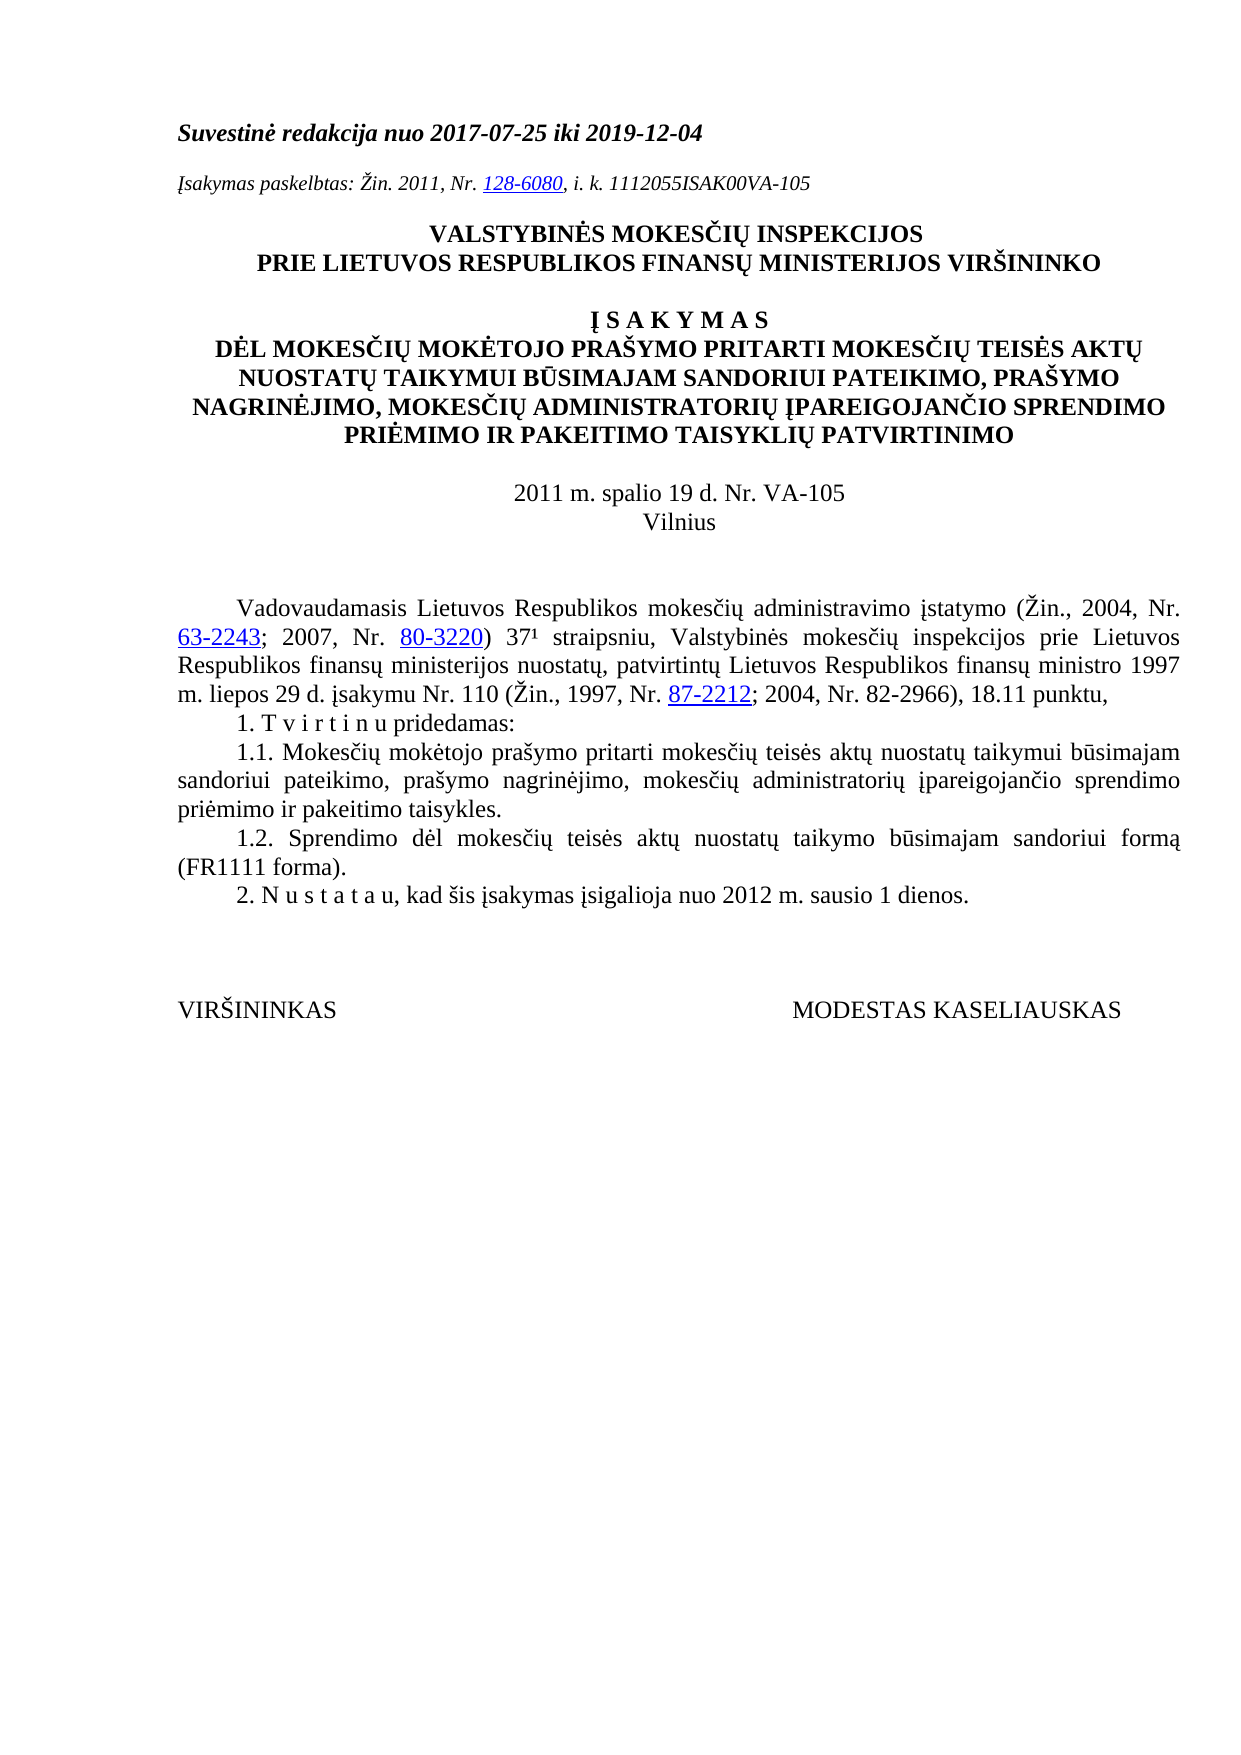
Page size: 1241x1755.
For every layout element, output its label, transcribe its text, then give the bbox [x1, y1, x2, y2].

text DĖL MOKESČIŲ MOKĖTOJO PRAŠYMO PRITARTI MOKESČIŲ TEISĖS AKTŲ NUOSTATŲ TAIKYMUI BŪSIMAJAM SANDORIUI PATEIKIMO, PRAŠYMO NAGRINĖJIMO, MOKESČIŲ ADMINISTRATORIŲ ĮPAREIGOJANČIO SPRENDIMO PRIĖMIMO IR PAKEITIMO TAISYKLIŲ PATVIRTINIMO [177, 334, 1181, 449]
text 1.2. Sprendimo dėl mokesčių teisės aktų nuostatų taikymo būsimajam sandoriui formą (FR1111 forma). [177, 823, 1181, 880]
text Vadovaudamasis Lietuvos Respublikos mokesčių administravimo įstatymo (Žin., 2004, Nr. 63-2243; 2007, Nr. 80-3220) 37¹ straipsniu, Valstybinės mokesčių inspekcijos prie Lietuvos Respublikos finansų ministerijos nuostatų, patvirtintų Lietuvos Respublikos finansų ministro 1997 m. liepos 29 d. įsakymu Nr. 110 (Žin., 1997, Nr. 87-2212; 2004, Nr. 82-2966), 18.11 punktu, [177, 593, 1181, 708]
text Suvestinė redakcija nuo 2017-07-25 iki 2019-12-04 [177, 118, 1181, 147]
text Įsakymas paskelbtas: Žin. 2011, Nr. 128-6080, i. k. 1112055ISAK00VA-105 [177, 171, 1181, 195]
text 2. N u s t a t a u, kad šis įsakymas įsigalioja nuo 2012 m. sausio 1 dienos. [177, 880, 1181, 909]
text PRIE LIETUVOS RESPUBLIKOS FINANSŲ MINISTERIJOS VIRŠININKO [177, 248, 1181, 277]
text Į S A K Y M A S [177, 305, 1181, 334]
text 1. T v i r t i n u pridedamas: [177, 708, 1181, 737]
text Vilnius [177, 507, 1181, 535]
text 1.1. Mokesčių mokėtojo prašymo pritarti mokesčių teisės aktų nuostatų taikymui būsimajam sandoriui pateikimo, prašymo nagrinėjimo, mokesčių administratorių įpareigojančio sprendimo priėmimo ir pakeitimo taisykles. [177, 737, 1181, 823]
text Viršininkas Modestas Kaseliauskas [177, 995, 1181, 1024]
text VALSTYBINĖS MOKESČIŲ INSPEKCIJOS [177, 219, 1181, 248]
text 2011 m. spalio 19 d. Nr. VA-105 [177, 478, 1181, 507]
